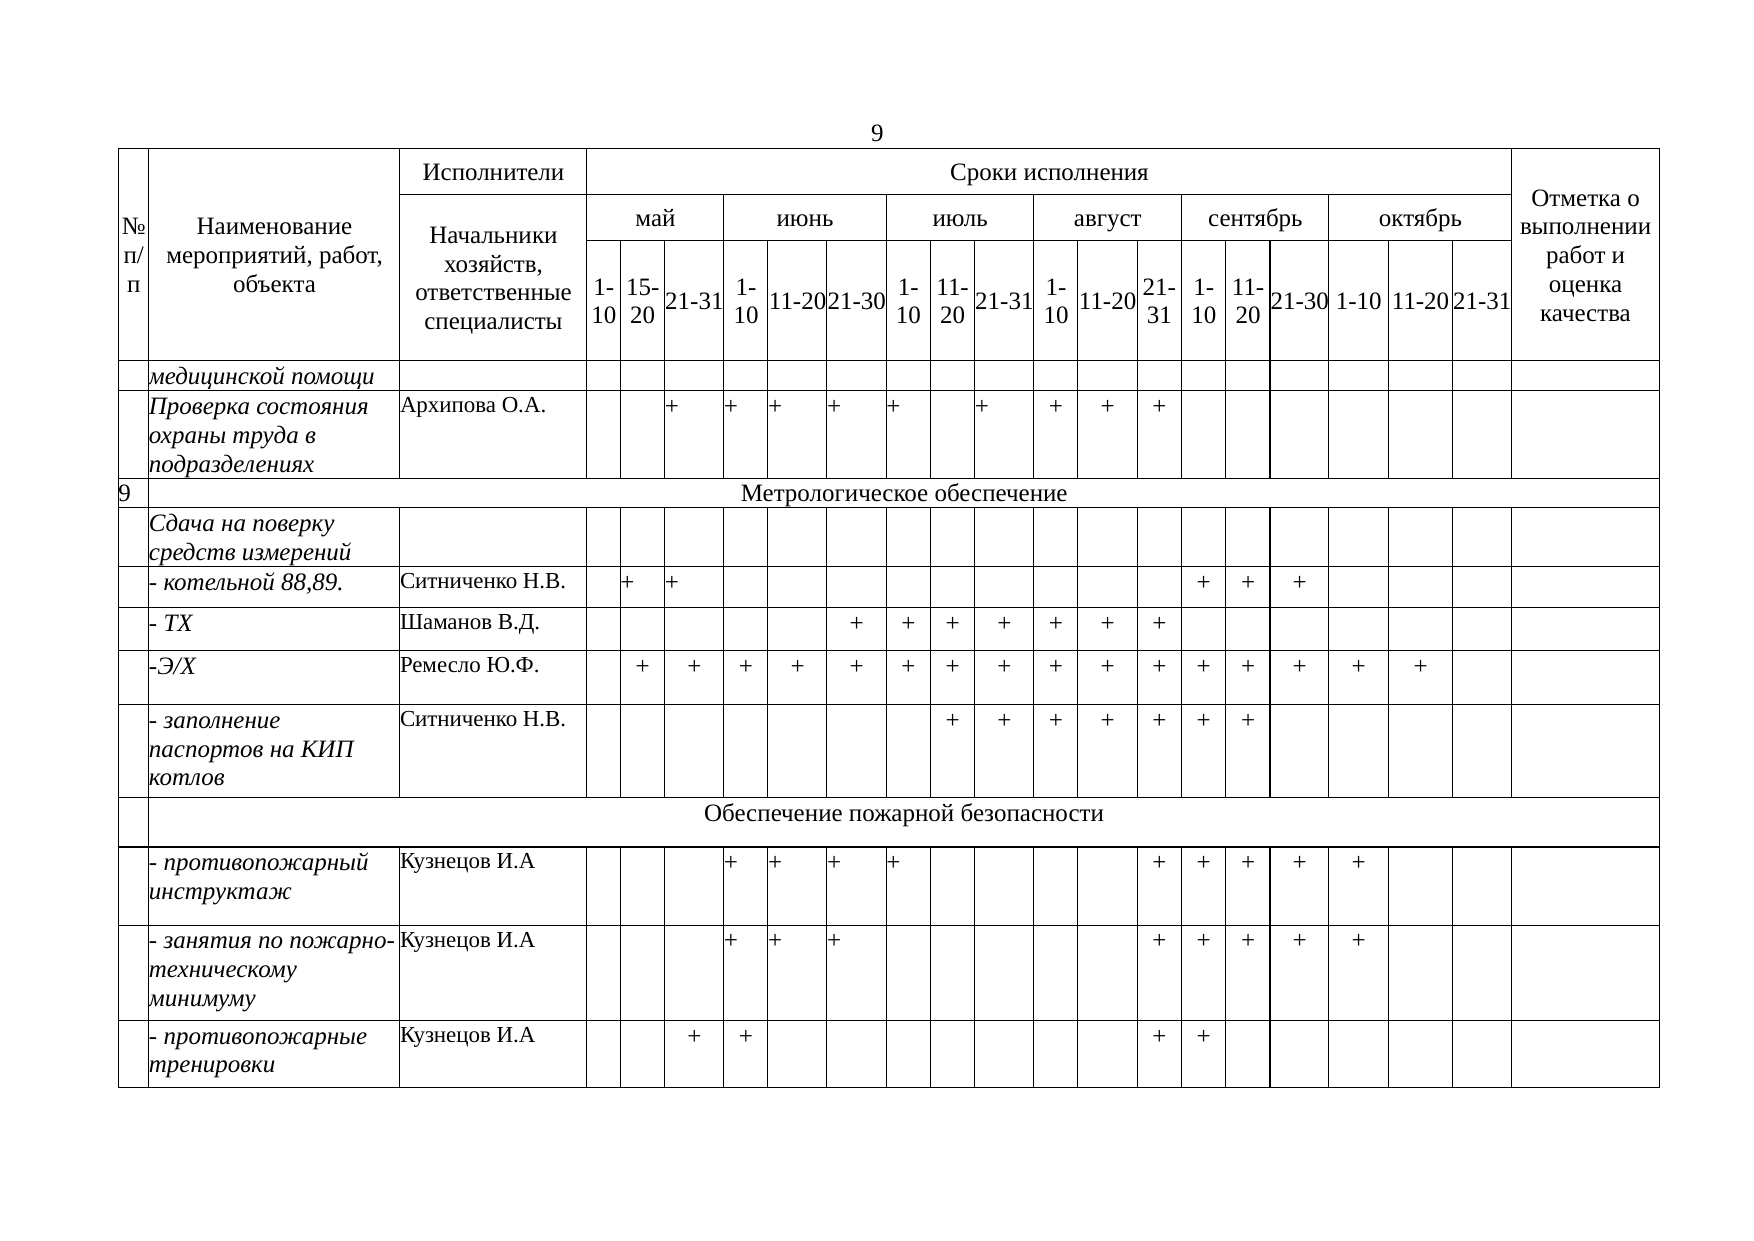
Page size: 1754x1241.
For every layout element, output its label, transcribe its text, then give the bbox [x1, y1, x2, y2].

table_cell + [1226, 567, 1269, 607]
table_cell 1-10 [1034, 241, 1077, 360]
table_header Наименование мероприятий, работ, объекта [149, 149, 399, 360]
table_cell + [1329, 848, 1388, 924]
table_cell май [587, 195, 723, 240]
table_cell 21-31 [975, 241, 1033, 360]
table_cell [724, 567, 767, 607]
table_cell [1512, 608, 1659, 650]
table_cell [931, 848, 974, 924]
table_cell + [1078, 608, 1137, 650]
table_cell 11-20 [1078, 241, 1137, 360]
table_cell + [975, 391, 1033, 477]
table_cell [1271, 608, 1328, 650]
table_cell 11-20 [1226, 241, 1269, 360]
table_cell [768, 1021, 826, 1087]
table_cell [1453, 567, 1511, 607]
table_cell + [621, 651, 664, 704]
table_cell [400, 361, 586, 390]
table_cell [1182, 391, 1225, 477]
table_cell + [887, 608, 930, 650]
table_cell [975, 926, 1033, 1020]
table_cell [1512, 361, 1659, 390]
table_cell [621, 1021, 664, 1087]
table_cell + [1182, 1021, 1225, 1087]
table_cell + [975, 705, 1033, 797]
table_cell Проверка состояния охраны труда в подразделениях [149, 391, 399, 477]
table_cell [119, 391, 148, 477]
table_cell [621, 391, 664, 477]
table_cell [665, 848, 723, 924]
table_cell [975, 567, 1033, 607]
table_cell [1226, 1021, 1269, 1087]
table_cell [827, 1021, 886, 1087]
table_cell [931, 1021, 974, 1087]
table_cell [931, 391, 974, 477]
table_cell [1329, 1021, 1388, 1087]
table_cell - заполнение паспортов на КИП котлов [149, 705, 399, 797]
table_cell [587, 1021, 620, 1087]
table_cell [887, 926, 930, 1020]
table_cell [1034, 926, 1077, 1020]
table_cell [1138, 567, 1181, 607]
table_cell + [1329, 926, 1388, 1020]
table_cell + [931, 608, 974, 650]
table_cell [587, 608, 620, 650]
table_cell [1138, 361, 1181, 390]
table_cell [665, 705, 723, 797]
table_cell [587, 651, 620, 704]
table_cell [1453, 926, 1511, 1020]
table_cell [1453, 361, 1511, 390]
table_cell Архипова О.А. [400, 391, 586, 477]
table_cell [768, 567, 826, 607]
table_cell Шаманов В.Д. [400, 608, 586, 650]
table_cell -Э/Х [149, 651, 399, 704]
table_cell [724, 508, 767, 566]
table_cell [119, 1021, 148, 1087]
table_cell [1389, 1021, 1452, 1087]
table_cell [975, 361, 1033, 390]
table_cell + [724, 1021, 767, 1087]
table_cell + [1078, 705, 1137, 797]
table_cell [1512, 651, 1659, 704]
table_cell [1512, 705, 1659, 797]
table_cell - противопожарные тренировки [149, 1021, 399, 1087]
table_cell [1453, 651, 1511, 704]
table_cell + [1034, 391, 1077, 477]
table_cell [975, 508, 1033, 566]
table_cell + [1389, 651, 1452, 704]
table_cell [1078, 926, 1137, 1020]
table_cell Обеспечение пожарной безопасности [149, 798, 1659, 846]
table_cell [1034, 508, 1077, 566]
table_cell + [1138, 926, 1181, 1020]
table_cell + [1182, 651, 1225, 704]
table_cell + [1182, 848, 1225, 924]
table_cell [119, 361, 148, 390]
table_cell + [1271, 567, 1328, 607]
table_cell [621, 926, 664, 1020]
table_cell 21-31 [1453, 241, 1511, 360]
table_cell август [1034, 195, 1181, 240]
table_header Исполнители [400, 149, 586, 193]
table_cell [1389, 361, 1452, 390]
table_cell 1-10 [887, 241, 930, 360]
table_cell + [768, 848, 826, 924]
table_cell + [1329, 651, 1388, 704]
table_cell [665, 608, 723, 650]
table_cell [1453, 391, 1511, 477]
table_cell [587, 508, 620, 566]
table_cell [975, 1021, 1033, 1087]
table_cell [931, 567, 974, 607]
table_cell [1078, 567, 1137, 607]
table_cell 15-20 [621, 241, 664, 360]
table_cell [931, 926, 974, 1020]
table_cell [1453, 508, 1511, 566]
table_cell + [1034, 608, 1077, 650]
table_cell [1329, 391, 1388, 477]
table_cell [119, 848, 148, 924]
table_cell - противопожарный инструктаж [149, 848, 399, 924]
table_cell [887, 508, 930, 566]
table_cell [621, 508, 664, 566]
table_cell [724, 608, 767, 650]
table_cell + [1226, 651, 1269, 704]
table_cell 11-20 [768, 241, 826, 360]
table_cell 9 [119, 479, 148, 507]
table_cell + [975, 651, 1033, 704]
table_cell + [827, 926, 886, 1020]
table_cell + [1182, 926, 1225, 1020]
table_cell [1453, 848, 1511, 924]
table_cell [1226, 508, 1269, 566]
table_cell - котельной 88,89. [149, 567, 399, 607]
table_cell + [665, 1021, 723, 1087]
table_cell [1512, 926, 1659, 1020]
table_cell [1078, 361, 1137, 390]
table_cell [119, 608, 148, 650]
table_cell [1271, 705, 1328, 797]
table_cell июль [887, 195, 1033, 240]
table_cell [1389, 508, 1452, 566]
table_cell + [768, 391, 826, 477]
table_cell [1078, 848, 1137, 924]
table_cell + [931, 705, 974, 797]
table_cell + [665, 391, 723, 477]
table_cell 11-20 [931, 241, 974, 360]
table_cell [1329, 361, 1388, 390]
table_cell [887, 567, 930, 607]
table_cell [119, 508, 148, 566]
table_cell [1226, 391, 1269, 477]
table_cell [1182, 508, 1225, 566]
table_cell [1226, 608, 1269, 650]
table_cell [724, 361, 767, 390]
table_cell + [724, 651, 767, 704]
table_cell [827, 567, 886, 607]
table_cell Кузнецов И.А [400, 926, 586, 1020]
table_cell 1-10 [724, 241, 767, 360]
table_cell Ремесло Ю.Ф. [400, 651, 586, 704]
table_cell + [827, 608, 886, 650]
table_cell + [1271, 926, 1328, 1020]
table_cell [1182, 608, 1225, 650]
table_cell + [1271, 651, 1328, 704]
table_cell [1453, 1021, 1511, 1087]
table_cell [827, 361, 886, 390]
table_cell + [724, 391, 767, 477]
table_cell Ситниченко Н.В. [400, 567, 586, 607]
table_cell медицинской помощи [149, 361, 399, 390]
table_cell 21-30 [1271, 241, 1328, 360]
table_cell + [887, 848, 930, 924]
table_cell + [1138, 1021, 1181, 1087]
table_cell + [1182, 567, 1225, 607]
table_cell [1389, 705, 1452, 797]
table_cell + [1078, 651, 1137, 704]
table_cell Сдача на поверку средств измерений [149, 508, 399, 566]
table_cell [621, 848, 664, 924]
table_cell [587, 361, 620, 390]
table_cell [665, 361, 723, 390]
table_cell Ситниченко Н.В. [400, 705, 586, 797]
table_cell - ТХ [149, 608, 399, 650]
table_cell [587, 926, 620, 1020]
table_cell [1271, 361, 1328, 390]
table_cell [1512, 567, 1659, 607]
table_cell [1512, 391, 1659, 477]
table_cell + [665, 651, 723, 704]
table_cell 1-10 [1329, 241, 1388, 360]
table_cell + [975, 608, 1033, 650]
table_cell 1-10 [587, 241, 620, 360]
table_cell + [1271, 848, 1328, 924]
table_cell [768, 705, 826, 797]
table_cell + [1138, 608, 1181, 650]
table_cell [1226, 361, 1269, 390]
table_cell [1389, 391, 1452, 477]
table_cell [119, 651, 148, 704]
table_cell [1034, 1021, 1077, 1087]
table_cell [621, 608, 664, 650]
table_cell Кузнецов И.А [400, 848, 586, 924]
table_cell + [1078, 391, 1137, 477]
table_cell + [768, 926, 826, 1020]
table_cell Начальники хозяйств, ответственные специалисты [400, 195, 586, 360]
table_cell [119, 705, 148, 797]
table_cell [1271, 508, 1328, 566]
table_cell [1271, 1021, 1328, 1087]
table_cell + [1034, 651, 1077, 704]
table_cell [400, 508, 586, 566]
table_cell [1034, 361, 1077, 390]
table_cell [621, 361, 664, 390]
table_cell + [1226, 848, 1269, 924]
table_cell + [1226, 705, 1269, 797]
table_cell + [827, 848, 886, 924]
table_cell [1271, 391, 1328, 477]
table_cell [1078, 1021, 1137, 1087]
table_header Отметка о выполнении работ и оценка качества [1512, 149, 1659, 360]
table_cell + [1226, 926, 1269, 1020]
table_cell июнь [724, 195, 886, 240]
table_header № п/п [119, 149, 148, 360]
table_cell [827, 508, 886, 566]
table_cell + [621, 567, 664, 607]
table_cell + [768, 651, 826, 704]
table_cell [1512, 1021, 1659, 1087]
table_cell [827, 705, 886, 797]
table_cell 21-31 [665, 241, 723, 360]
table_cell [975, 848, 1033, 924]
table_cell + [827, 651, 886, 704]
table_cell октябрь [1329, 195, 1511, 240]
table_cell [768, 508, 826, 566]
table_cell [1329, 567, 1388, 607]
table_cell 11-20 [1389, 241, 1452, 360]
table_cell [665, 508, 723, 566]
table_cell + [887, 391, 930, 477]
table_cell Метрологическое обеспечение [149, 479, 1659, 507]
table_cell [768, 608, 826, 650]
table_cell [931, 508, 974, 566]
table_cell [931, 361, 974, 390]
table_cell 21-31 [1138, 241, 1181, 360]
table_cell + [1138, 651, 1181, 704]
table_cell [119, 567, 148, 607]
table_cell [587, 391, 620, 477]
table_cell [1329, 705, 1388, 797]
table_cell + [724, 848, 767, 924]
table_cell [665, 926, 723, 1020]
table_cell [119, 798, 148, 846]
table_cell [887, 705, 930, 797]
table_cell + [665, 567, 723, 607]
table_cell [887, 1021, 930, 1087]
table_cell [621, 705, 664, 797]
table_cell [587, 567, 620, 607]
table_cell [1078, 508, 1137, 566]
table_cell [1034, 567, 1077, 607]
table_cell + [1138, 848, 1181, 924]
table_cell [1389, 567, 1452, 607]
table_cell + [724, 926, 767, 1020]
table_cell + [1138, 705, 1181, 797]
table_cell + [827, 391, 886, 477]
table_cell + [1034, 705, 1077, 797]
table_cell [119, 926, 148, 1020]
table_header Сроки исполнения [587, 149, 1511, 193]
table_cell 21-30 [827, 241, 886, 360]
table_cell [724, 705, 767, 797]
table_cell + [931, 651, 974, 704]
table_cell + [1138, 391, 1181, 477]
table_cell [1138, 508, 1181, 566]
table_cell [1389, 608, 1452, 650]
table_cell + [887, 651, 930, 704]
table_cell [1389, 848, 1452, 924]
table_cell [887, 361, 930, 390]
table_cell [587, 705, 620, 797]
table_cell [1389, 926, 1452, 1020]
table_cell [1329, 508, 1388, 566]
table_cell [1329, 608, 1388, 650]
table_cell Кузнецов И.А [400, 1021, 586, 1087]
table_cell [1034, 848, 1077, 924]
table_cell [1453, 608, 1511, 650]
table_cell - занятия по пожарно-техническому минимуму [149, 926, 399, 1020]
table_cell [768, 361, 826, 390]
table_cell 1-10 [1182, 241, 1225, 360]
table_cell [1453, 705, 1511, 797]
table_cell [587, 848, 620, 924]
table_cell + [1182, 705, 1225, 797]
table_cell [1182, 361, 1225, 390]
table_cell [1512, 848, 1659, 924]
table_cell [1512, 508, 1659, 566]
table_cell сентябрь [1182, 195, 1328, 240]
